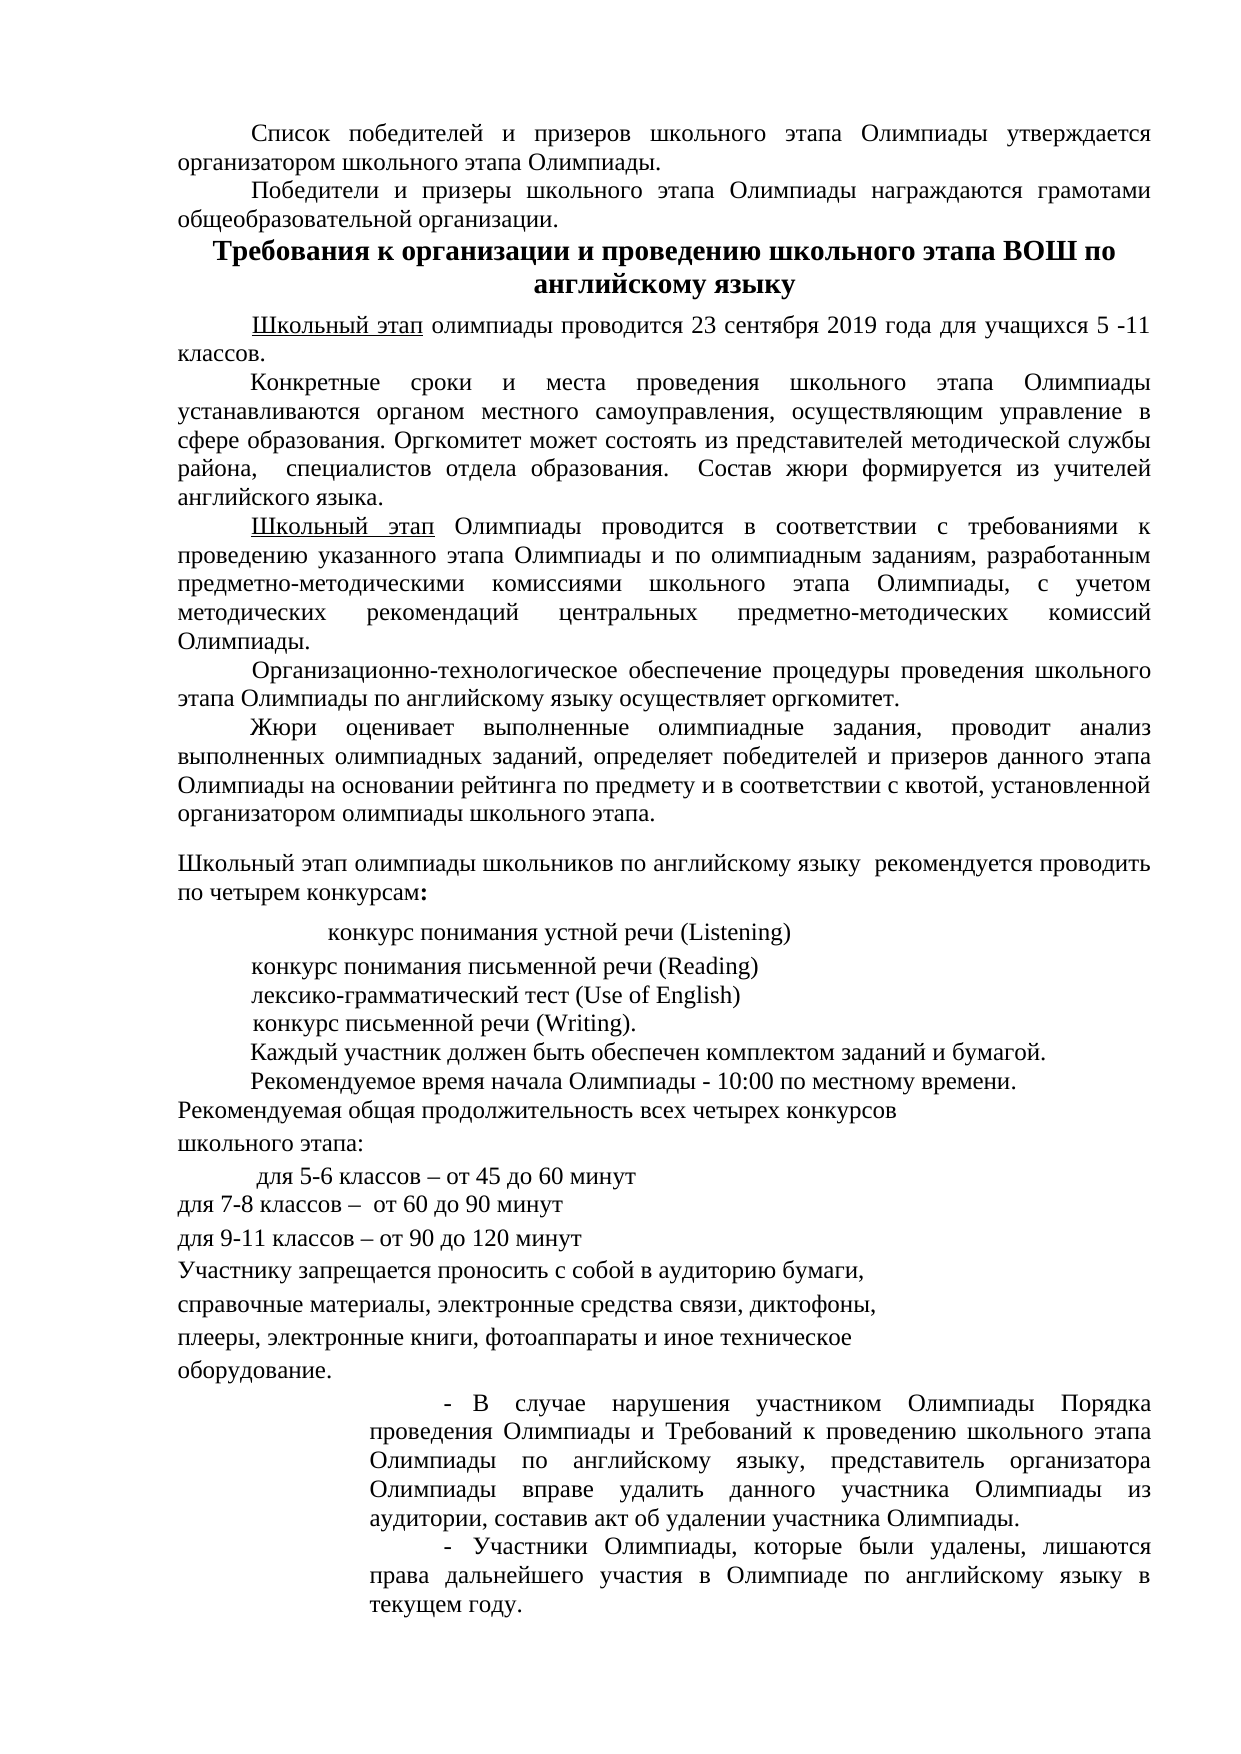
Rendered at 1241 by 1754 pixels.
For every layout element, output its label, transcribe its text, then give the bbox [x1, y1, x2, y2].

text Победители и призеры школьного этапа Олимпиады награждаются грамотами общеобразовательной организации. [177, 176, 1152, 233]
text конкурс письменной речи (Writing). [253, 1008, 1152, 1037]
text Участнику запрещается проносить с собой в аудиторию бумаги, справочные материалы, электронные средства связи, диктофоны, плееры, электронные книги, фотоаппараты и иное техническое оборудование. [177, 1256, 922, 1383]
text для 7-8 классов – от 60 до 90 минут [177, 1189, 922, 1218]
text Организационно-технологическое обеспечение процедуры проведения школьного этапа Олимпиады по английскому языку осуществляет оргкомитет. [177, 655, 1152, 712]
text лексико-грамматический тест (Use of English) [251, 980, 1152, 1008]
text для 5-6 классов – от 45 до 60 минут [177, 1161, 1152, 1189]
list В случае нарушения участником Олимпиады Порядка проведения Олимпиады и Требований к проведению школьного этапа Олимпиады по английскому языку, представитель организатора Олимпиады вправе удалить данного участника Олимпиады из аудитории, составив акт об удалении участника Олимпиады. [369, 1388, 1152, 1531]
text Школьный этап олимпиады проводится 23 сентября 2019 года для учащихся 5 -11 классов. [177, 310, 1152, 367]
text Школьный этап олимпиады школьников по английскому языку рекомендуется проводить по четырем конкурсам: [177, 848, 1152, 906]
text для 9-11 классов – от 90 до 120 минут [177, 1223, 922, 1251]
text Рекомендуемая общая продолжительность всех четырех конкурсов школьного этапа: [177, 1095, 922, 1157]
text Требования к организации и проведению школьного этапа ВОШ по английскому языку [177, 233, 1152, 300]
text Конкретные сроки и места проведения школьного этапа Олимпиады устанавливаются органом местного самоуправления, осуществляющим управление в сфере образования. Оргкомитет может состоять из представителей методической службы района, специалистов отдела образования. Состав жюри формируется из учителей английского языка. [177, 367, 1152, 511]
text Каждый участник должен быть обеспечен комплектом заданий и бумагой. [177, 1037, 1152, 1066]
list Участники Олимпиады, которые были удалены, лишаются права дальнейшего участия в Олимпиаде по английскому языку в текущем году. [369, 1531, 1152, 1618]
text конкурс понимания устной речи (Listening) [253, 917, 1152, 946]
text Жюри оценивает выполненные олимпиадные задания, проводит анализ выполненных олимпиадных заданий, определяет победителей и призеров данного этапа Олимпиады на основании рейтинга по предмету и в соответствии с квотой, установленной организатором олимпиады школьного этапа. [177, 712, 1152, 827]
text конкурс понимания письменной речи (Reading) [177, 951, 1152, 980]
text Список победителей и призеров школьного этапа Олимпиады утверждается организатором школьного этапа Олимпиады. [177, 118, 1152, 176]
text Рекомендуемое время начала Олимпиады - 10:00 по местному времени. [177, 1066, 1152, 1095]
text Школьный этап Олимпиады проводится в соответствии с требованиями к проведению указанного этапа Олимпиады и по олимпиадным заданиям, разработанным предметно-методическими комиссиями школьного этапа Олимпиады, с учетом методических рекомендаций центральных предметно-методических комиссий Олимпиады. [177, 511, 1152, 655]
